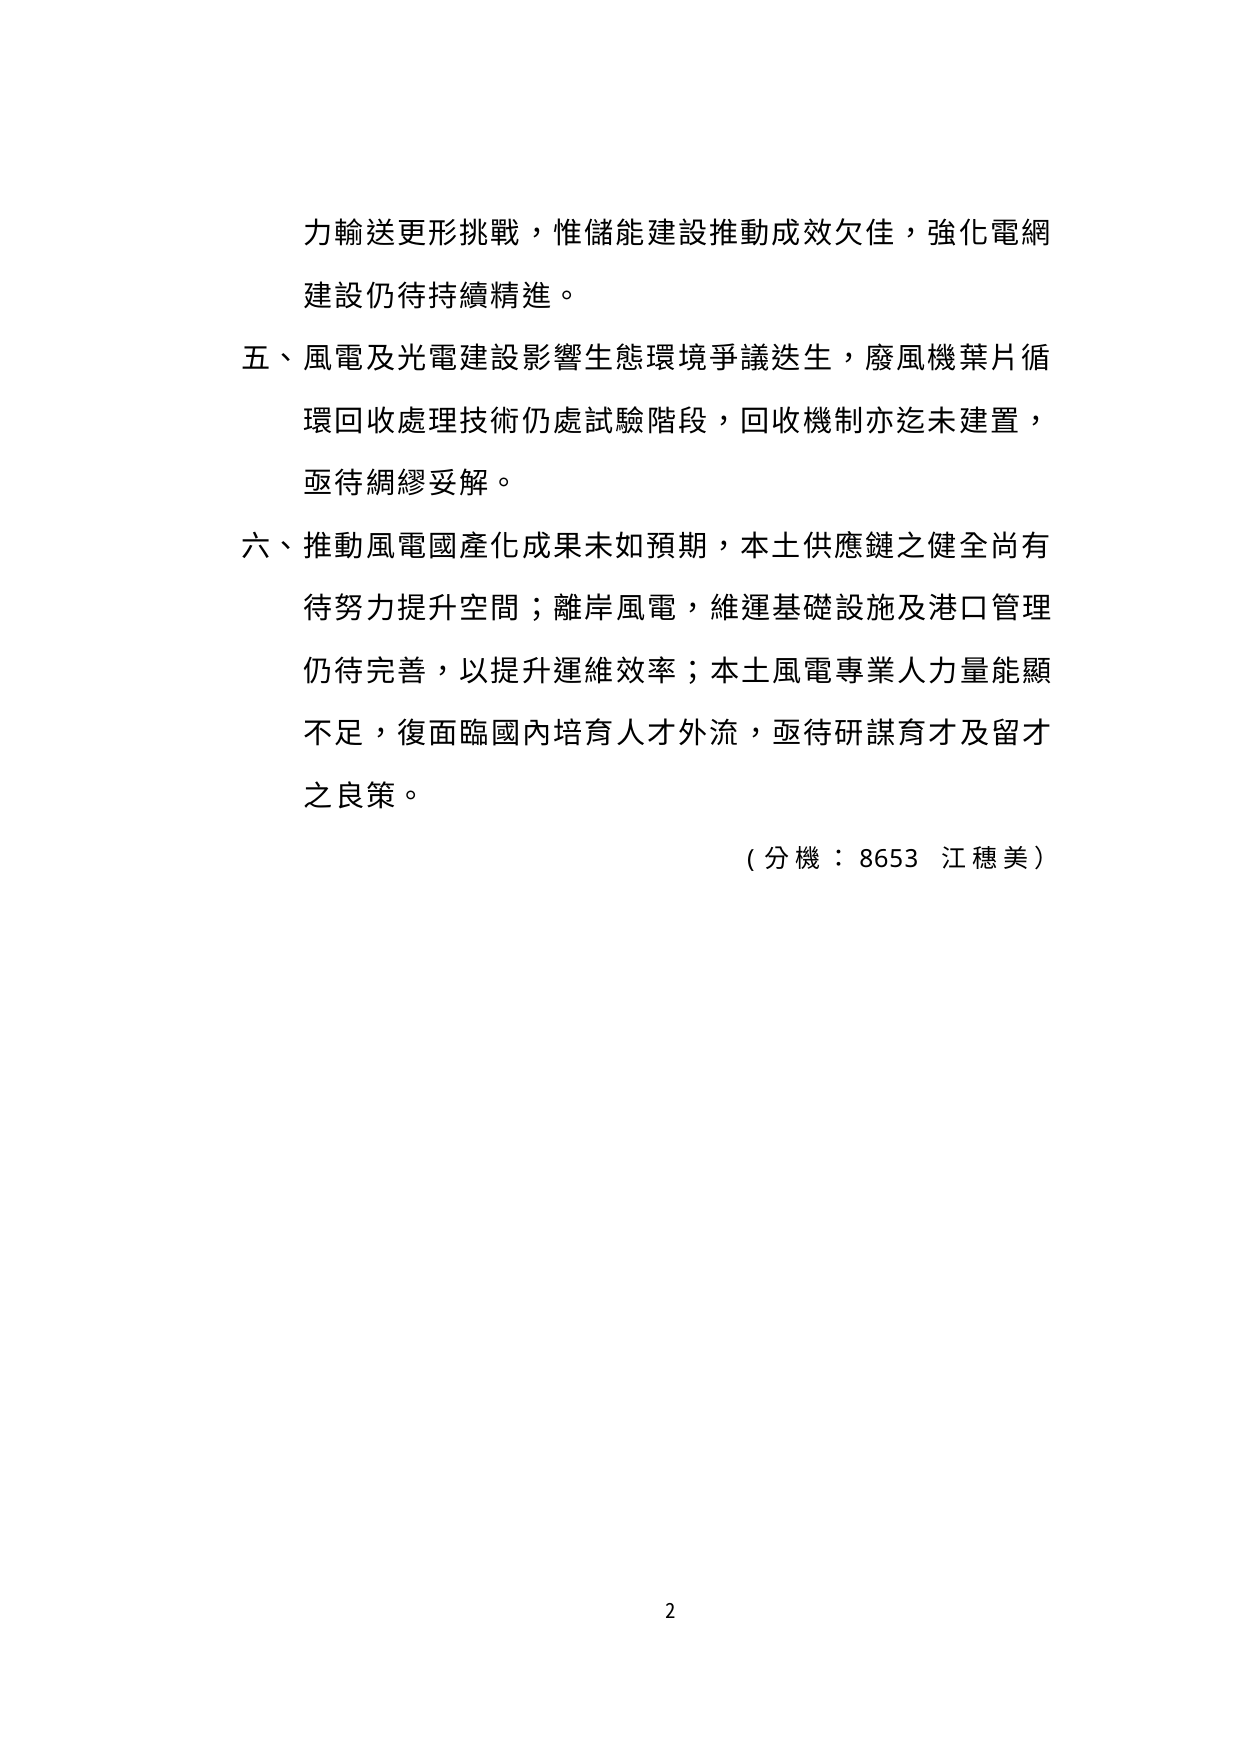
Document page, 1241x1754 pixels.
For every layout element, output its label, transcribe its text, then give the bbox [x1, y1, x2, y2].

text 力輸送更形挑戰，惟儲能建設推動成效欠佳，強化電網建設仍待持續精進。 [236, 189, 1063, 314]
text 五、風電及光電建設影響生態環境爭議迭生，廢風機葉片循環回收處理技術仍處試驗階段，回收機制亦迄未建置，亟待綢繆妥解。 [236, 314, 1063, 502]
text 六、推動風電國產化成果未如預期，本土供應鏈之健全尚有待努力提升空間；離岸風電，維運基礎設施及港口管理仍待完善，以提升運維效率；本土風電專業人力量能顯不足，復面臨國內培育人才外流，亟待研謀育才及留才之良策。 [236, 502, 1063, 814]
text (分機：8653 江穗美） [236, 814, 1063, 877]
